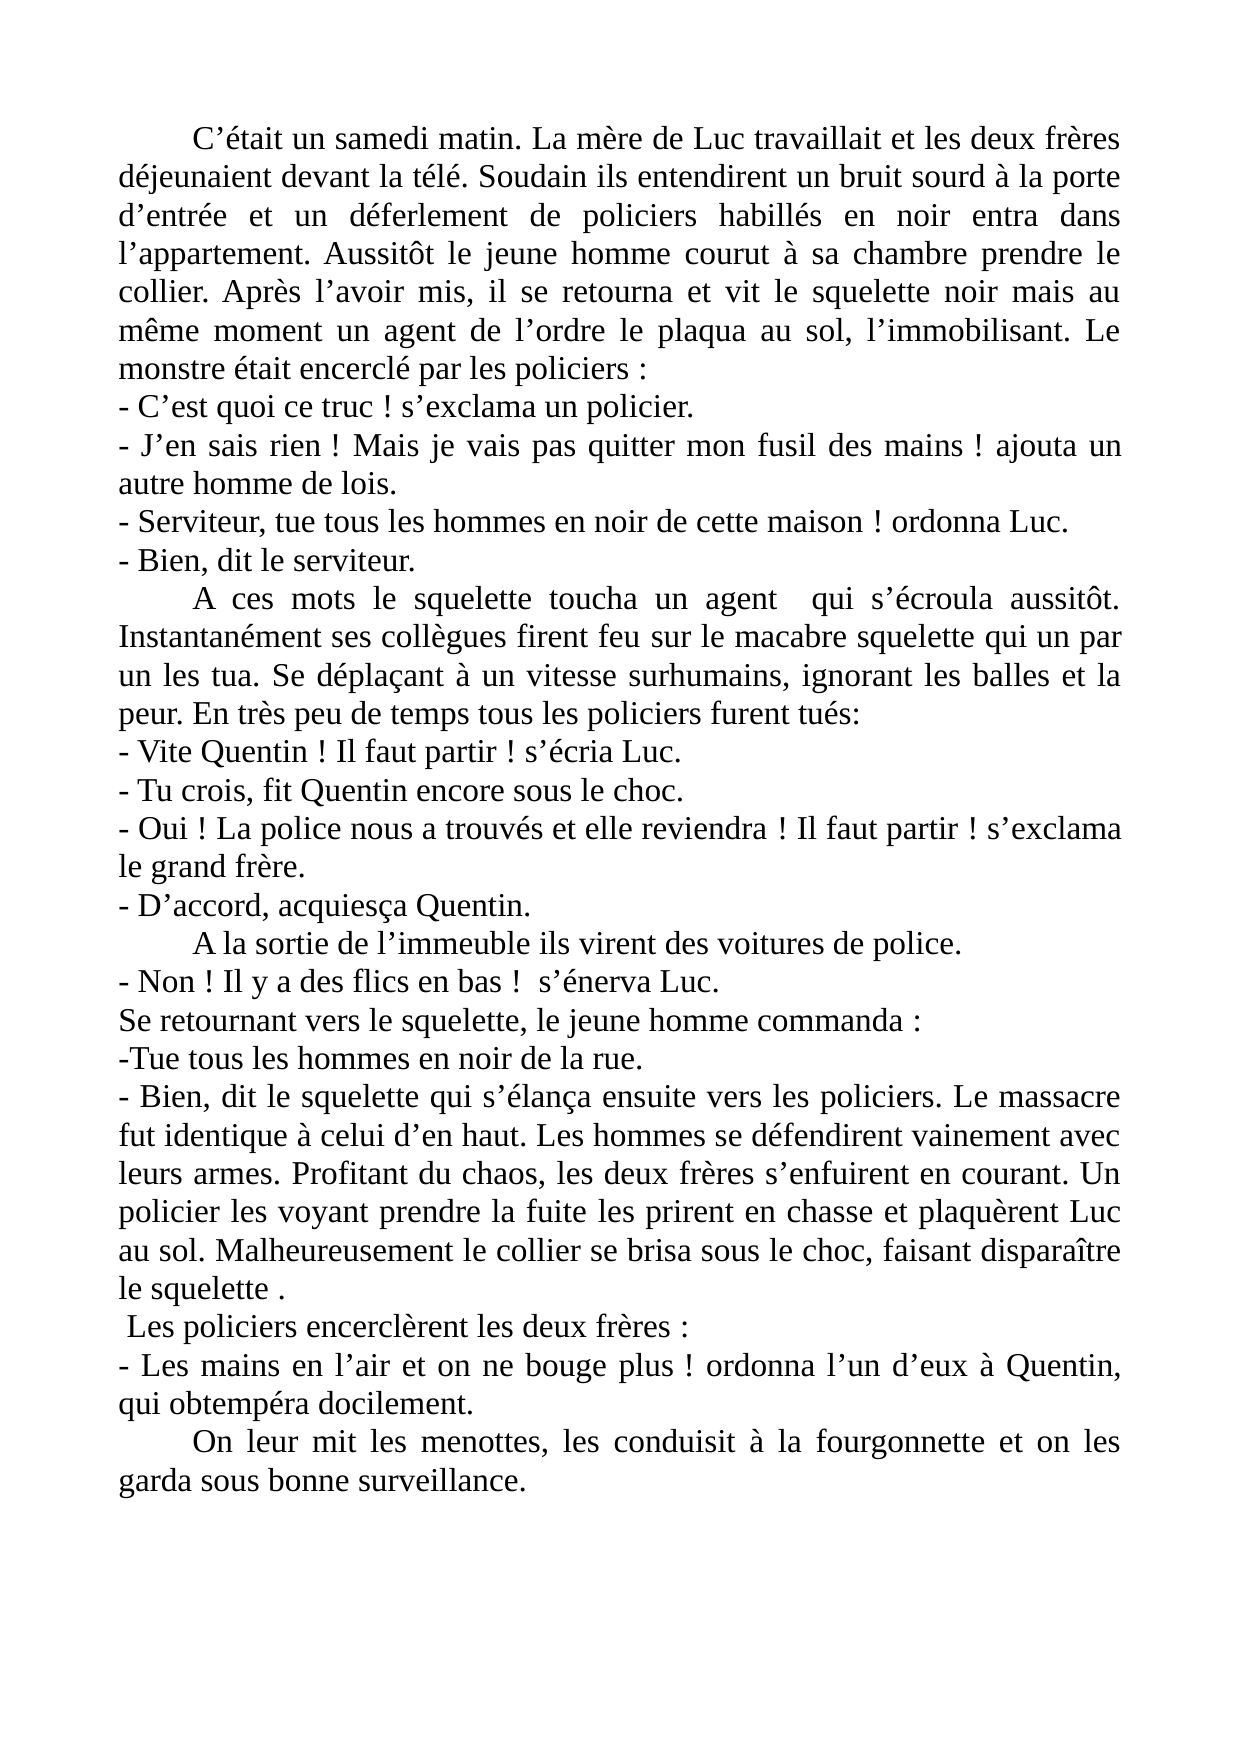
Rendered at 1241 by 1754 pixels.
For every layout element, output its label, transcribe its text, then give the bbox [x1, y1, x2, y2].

text - Vite Quentin ! Il faut partir ! s’écria Luc. [118, 731, 1122, 770]
text - Bien, dit le serviteur. [118, 540, 1122, 578]
text - Bien, dit le squelette qui s’élança ensuite vers les policiers. Le massacre fut identique à celui d’en haut. Les hommes se défendirent vainement avec leurs armes. Profitant du chaos, les deux frères s’enfuirent en courant. Un policier les voyant prendre la fuite les prirent en chasse et plaquèrent Luc au sol. Malheureusement le collier se brisa sous le choc, faisant disparaître le squelette . [118, 1076, 1122, 1306]
text - C’est quoi ce truc ! s’exclama un policier. [118, 386, 1122, 425]
text Les policiers encerclèrent les deux frères : [118, 1306, 1122, 1345]
text C’était un samedi matin. La mère de Luc travaillait et les deux frères déjeunaient devant la télé. Soudain ils entendirent un bruit sourd à la porte d’entrée et un déferlement de policiers habillés en noir entra dans l’appartement. Aussitôt le jeune homme courut à sa chambre prendre le collier. Après l’avoir mis, il se retourna et vit le squelette noir mais au même moment un agent de l’ordre le plaqua au sol, l’immobilisant. Le monstre était encerclé par les policiers : [118, 118, 1122, 386]
text A la sortie de l’immeuble ils virent des voitures de police. [118, 923, 1122, 961]
text On leur mit les menottes, les conduisit à la fourgonnette et on les garda sous bonne surveillance. [118, 1421, 1122, 1498]
text - D’accord, acquiesça Quentin. [118, 885, 1122, 923]
text A ces mots le squelette toucha un agent qui s’écroula aussitôt. Instantanément ses collègues firent feu sur le macabre squelette qui un par un les tua. Se déplaçant à un vitesse surhumains, ignorant les balles et la peur. En très peu de temps tous les policiers furent tués: [118, 578, 1122, 731]
text Se retournant vers le squelette, le jeune homme commanda : [118, 1000, 1122, 1038]
text - Les mains en l’air et on ne bouge plus ! ordonna l’un d’eux à Quentin, qui obtempéra docilement. [118, 1345, 1122, 1421]
text - Tu crois, fit Quentin encore sous le choc. [118, 770, 1122, 808]
text - Oui ! La police nous a trouvés et elle reviendra ! Il faut partir ! s’exclama le grand frère. [118, 808, 1122, 885]
text - Serviteur, tue tous les hommes en noir de cette maison ! ordonna Luc. [118, 501, 1122, 540]
text -Tue tous les hommes en noir de la rue. [118, 1038, 1122, 1076]
text - J’en sais rien ! Mais je vais pas quitter mon fusil des mains ! ajouta un autre homme de lois. [118, 425, 1122, 501]
text - Non ! Il y a des flics en bas ! s’énerva Luc. [118, 961, 1122, 1000]
